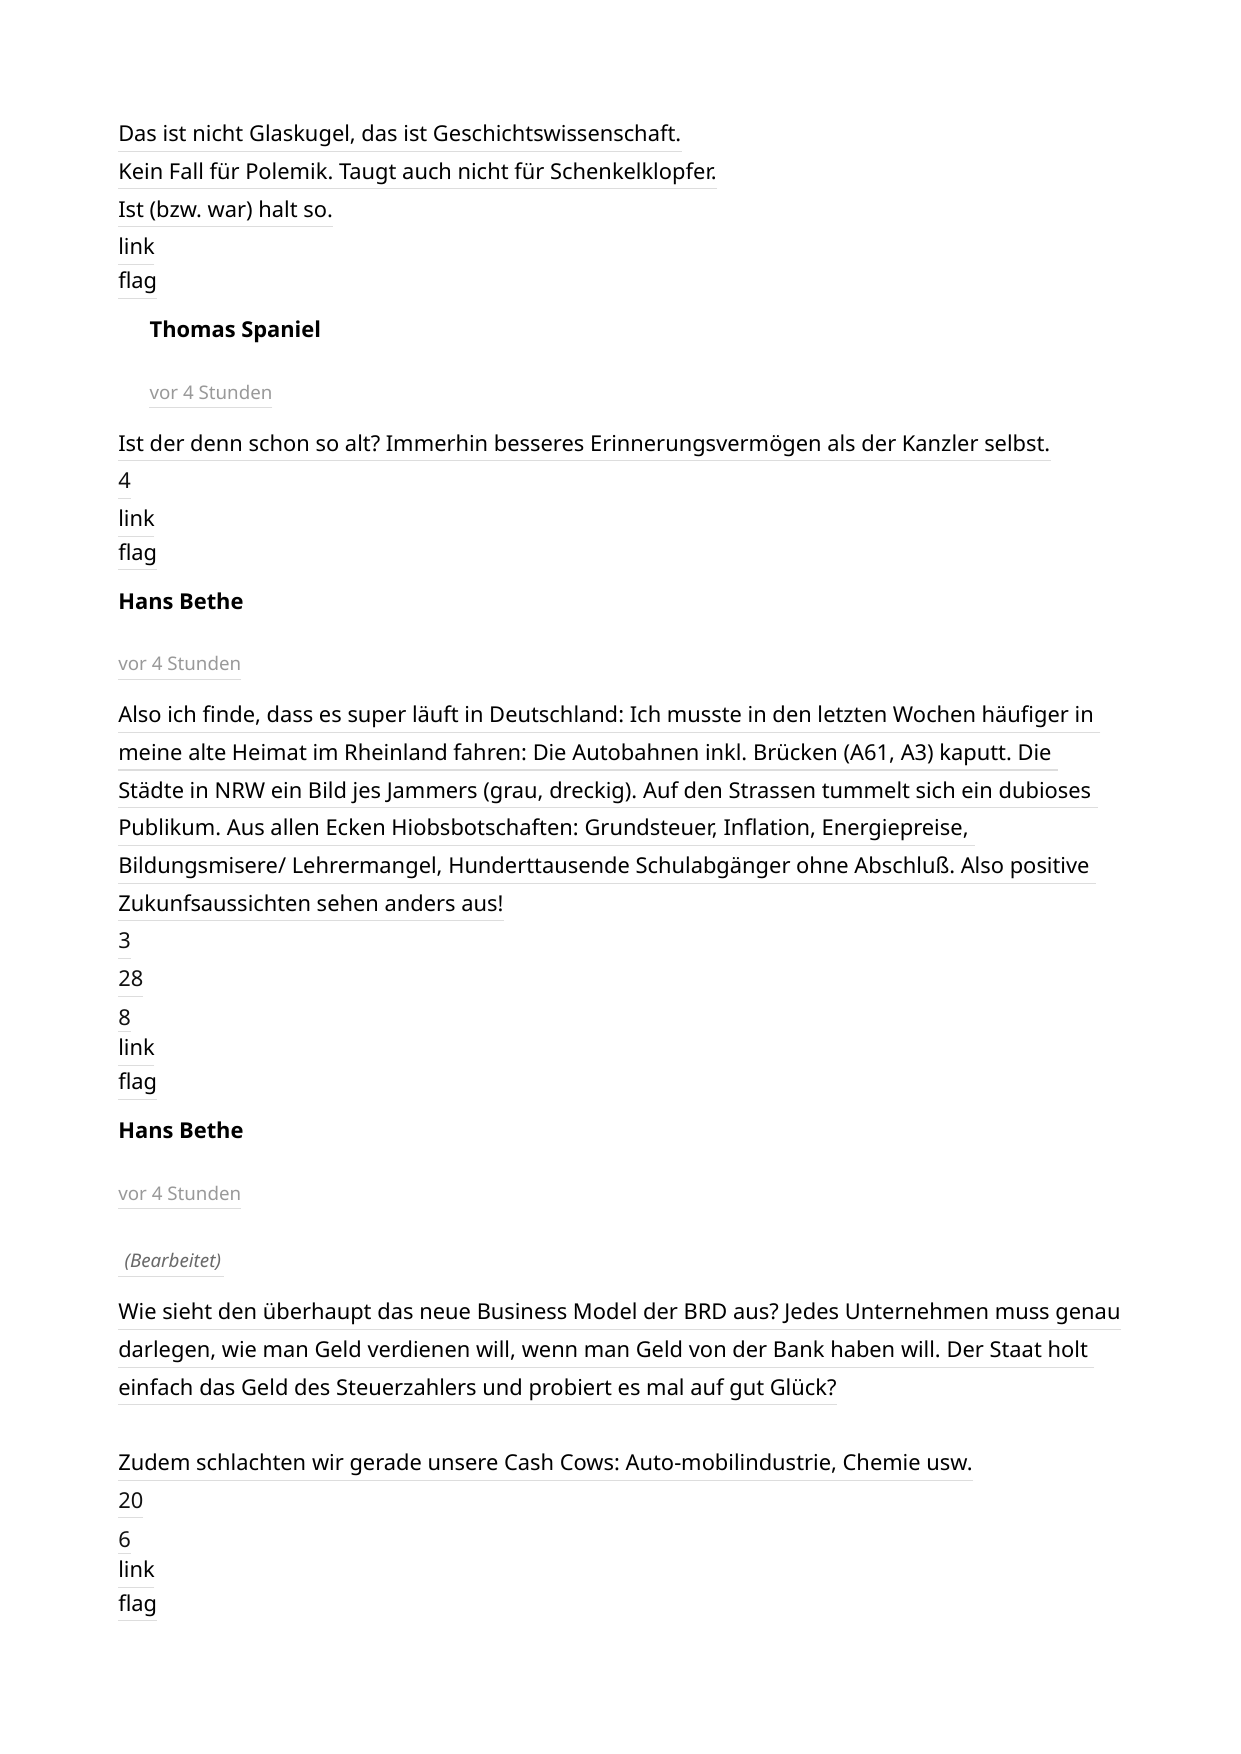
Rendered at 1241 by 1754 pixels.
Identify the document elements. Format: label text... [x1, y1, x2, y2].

text flag [118, 265, 1122, 299]
text link [118, 1554, 1122, 1588]
text darlegen, wie man Geld verdienen will, wenn man Geld von der Bank haben will. Der Staat holt einfach das Geld des Steuerzahlers und probiert es mal auf gut Glück? Zudem schlachten wir gerade unsere Cash Cows: Auto-mobilindustrie, Chemie usw. [118, 1330, 1122, 1481]
text link [118, 231, 1122, 265]
text 4 [118, 465, 1122, 499]
text Wie sieht den überhaupt das neue Business Model der BRD aus? Jedes Unternehmen muss genau [118, 1296, 1122, 1329]
text flag [118, 1588, 1122, 1621]
text flag [118, 1066, 1122, 1100]
text vor 4 Stunden [118, 651, 1117, 680]
text 28 [118, 963, 1122, 997]
text vor 4 Stunden [149, 379, 1117, 408]
text flag [118, 537, 1122, 570]
text Also ich finde, dass es super läuft in Deutschland: Ich musste in den letzten Wochen häufiger in meine alte Heimat im Rheinland fahren: Die Autobahnen inkl. Brücken (A61, A3) kaputt. Die Städte in NRW ein Bild jes Jammers (grau, dreckig). Auf den Strassen tummelt sich ein dubioses Publikum. Aus allen Ecken Hiobsbotschaften: Grundsteuer, Inflation, Energiepreise, Bildungsmisere/ Lehrermangel, Hunderttausende Schulabgänger ohne Abschluß. Also positive Zukunfsaussichten sehen anders aus! [118, 699, 1122, 921]
text link [118, 1032, 1122, 1066]
text Ist der denn schon so alt? Immerhin besseres Erinnerungsvermögen als der Kanzler selbst. [118, 427, 1122, 461]
text Hans Bethe [118, 1115, 1122, 1145]
text 3 [118, 925, 1122, 959]
text vor 4 Stunden [118, 1180, 1117, 1209]
text Hans Bethe [118, 586, 1122, 616]
text Das ist nicht Glaskugel, das ist Geschichtswissenschaft. Kein Fall für Polemik. Taugt auch nicht für Schenkelklopfer. Ist (bzw. war) halt so. [118, 118, 1122, 227]
text Thomas Spaniel [149, 314, 1122, 344]
text 8 [118, 1001, 1122, 1032]
text 20 [118, 1485, 1122, 1518]
text (Bearbeitet) [118, 1244, 1122, 1277]
text link [118, 503, 1122, 537]
text 6 [118, 1522, 1122, 1554]
